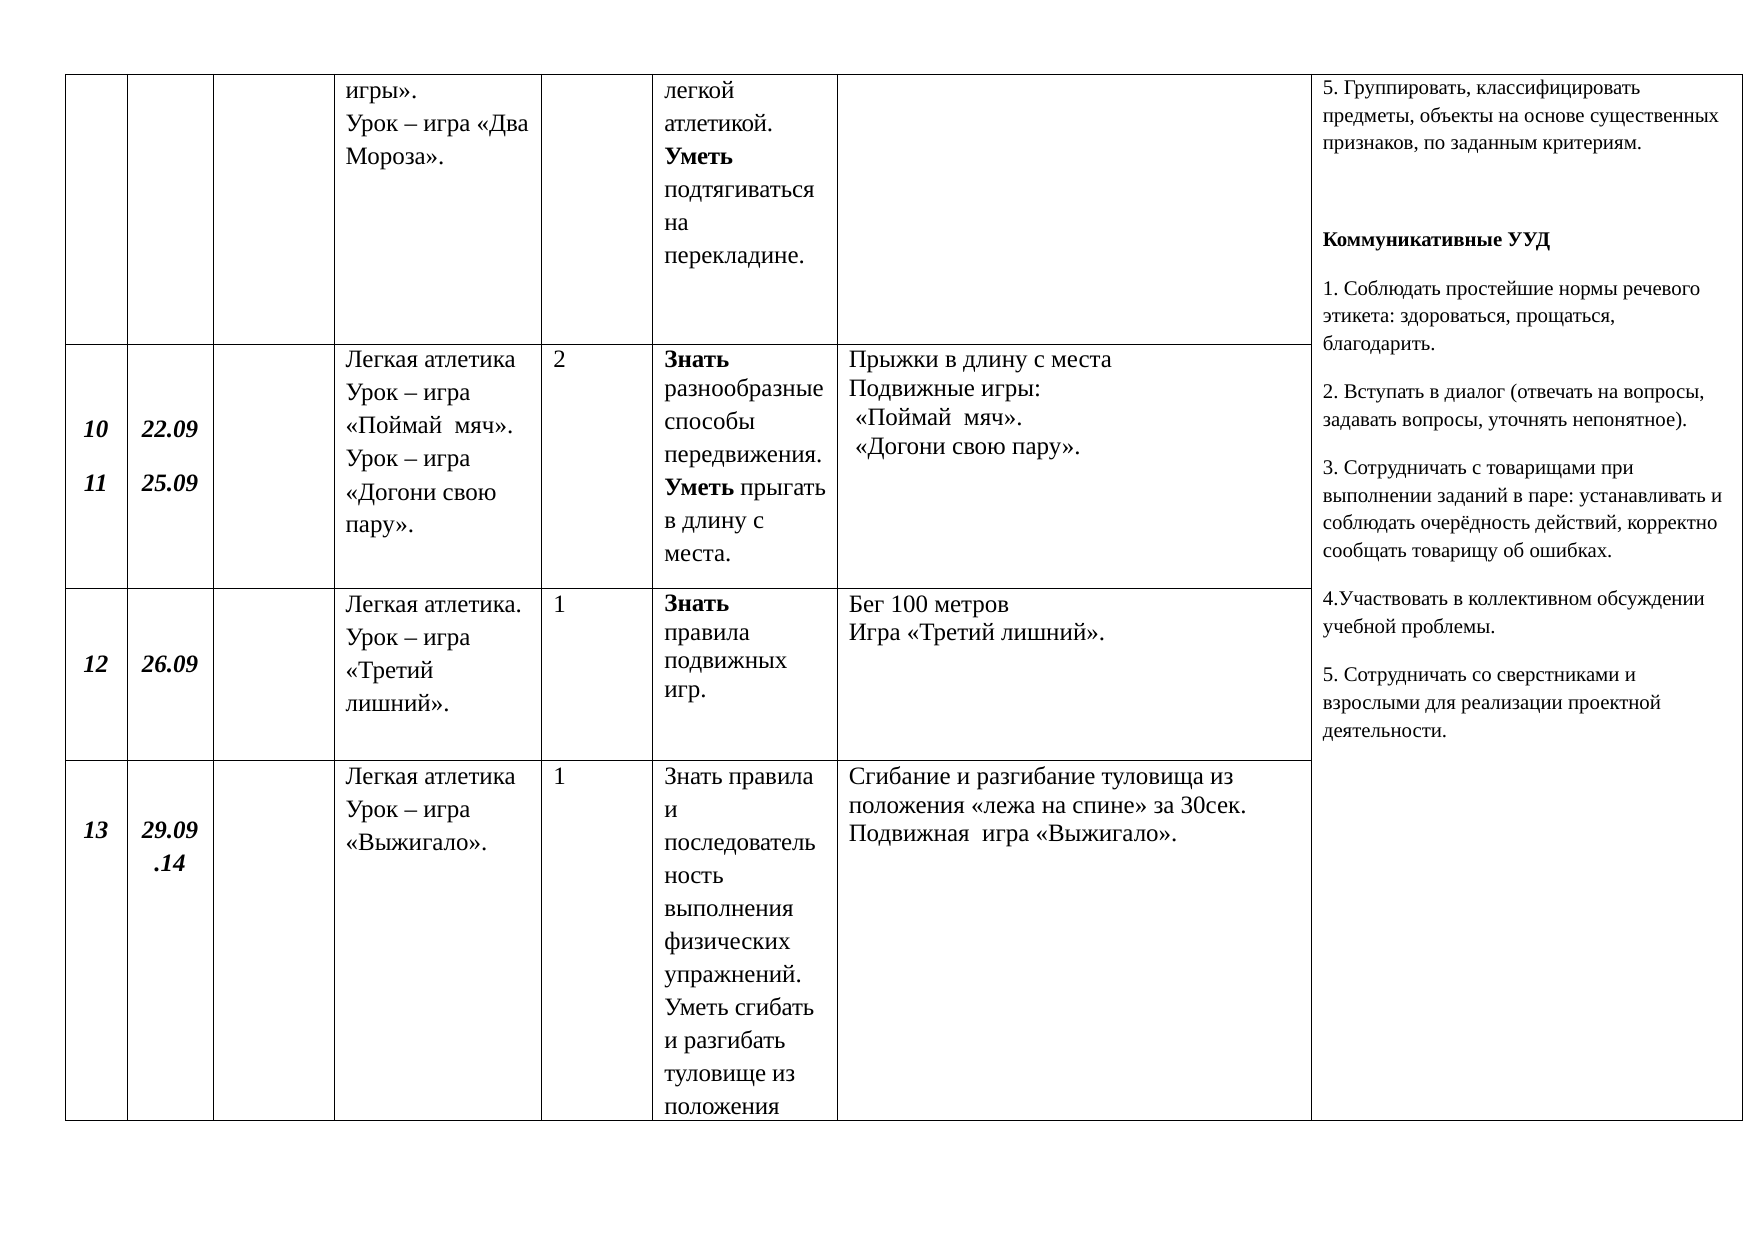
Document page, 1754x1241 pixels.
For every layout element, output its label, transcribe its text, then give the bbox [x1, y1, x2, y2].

table_cell Знать правила подвижных игр. [653, 589, 664, 760]
table_cell 2 [542, 345, 652, 588]
table_cell 29.09.14 [128, 761, 213, 1120]
table_cell [542, 75, 652, 343]
table_cell 12 [66, 589, 127, 760]
table_cell 5. Группировать, классифицировать предметы, объекты на основе существенных признаков, по заданным критериям. Коммуникативные УУД 1. Соблюдать простейшие нормы речевого этикета: здороваться, прощаться, благодарить. 2. Вступать в диалог (отвечать на вопросы, задавать вопросы, уточнять непонятное). 3. Сотрудничать с товарищами при выполнении заданий в паре: устанавливать и соблюдать очерёдность действий, корректно сообщать товарищу об ошибках. 4.Участвовать в коллективном обсуждении учебной проблемы. 5. Сотрудничать со сверстниками и взрослыми для реализации проектной деятельности. [1312, 75, 1742, 1120]
table_cell [128, 75, 213, 343]
table_cell 1 [542, 761, 652, 1120]
table_cell Знать правила подвижных игр. [826, 589, 837, 760]
table_cell легкой атлетикой. Уметь подтягиваться на перекладине. [653, 75, 837, 343]
table_cell [214, 589, 334, 760]
table_cell Легкая атлетика Урок – игра «Выжигало». [335, 761, 541, 1120]
table_cell Знать разнообразные способы передвижения. Уметь прыгать в длину с места. [653, 345, 837, 588]
table_cell 22.09 25.09 [128, 345, 213, 588]
table_cell [214, 345, 334, 588]
table_cell Легкая атлетика Урок – игра «Поймай мяч». Урок – игра «Догони свою пару». [335, 345, 541, 588]
table_cell игры». Урок – игра «Два Мороза». [335, 75, 541, 343]
table_cell Прыжки в длину с места Подвижные игры: «Поймай мяч». «Догони свою пару». [838, 345, 1311, 588]
table_cell [66, 75, 127, 343]
table_cell 10 11 [66, 345, 127, 588]
table_cell Бег 100 метров Игра «Третий лишний». [838, 589, 1311, 760]
table_cell 13 [66, 761, 127, 1120]
table_cell 1 [542, 589, 652, 760]
table_cell Легкая атлетика. Урок – игра «Третий лишний». [335, 589, 541, 760]
table_cell 26.09 [128, 589, 213, 760]
table_cell Сгибание и разгибание туловища из положения «лежа на спине» за 30сек. Подвижная игра «Выжигало». [838, 761, 1311, 1120]
table_cell [838, 75, 1311, 343]
table_cell Знать правила и последовательность выполнения физических упражнений. Уметь сгибать и разгибать туловище из положения [653, 761, 837, 1120]
table_cell [214, 761, 334, 1120]
table_cell [214, 75, 334, 343]
